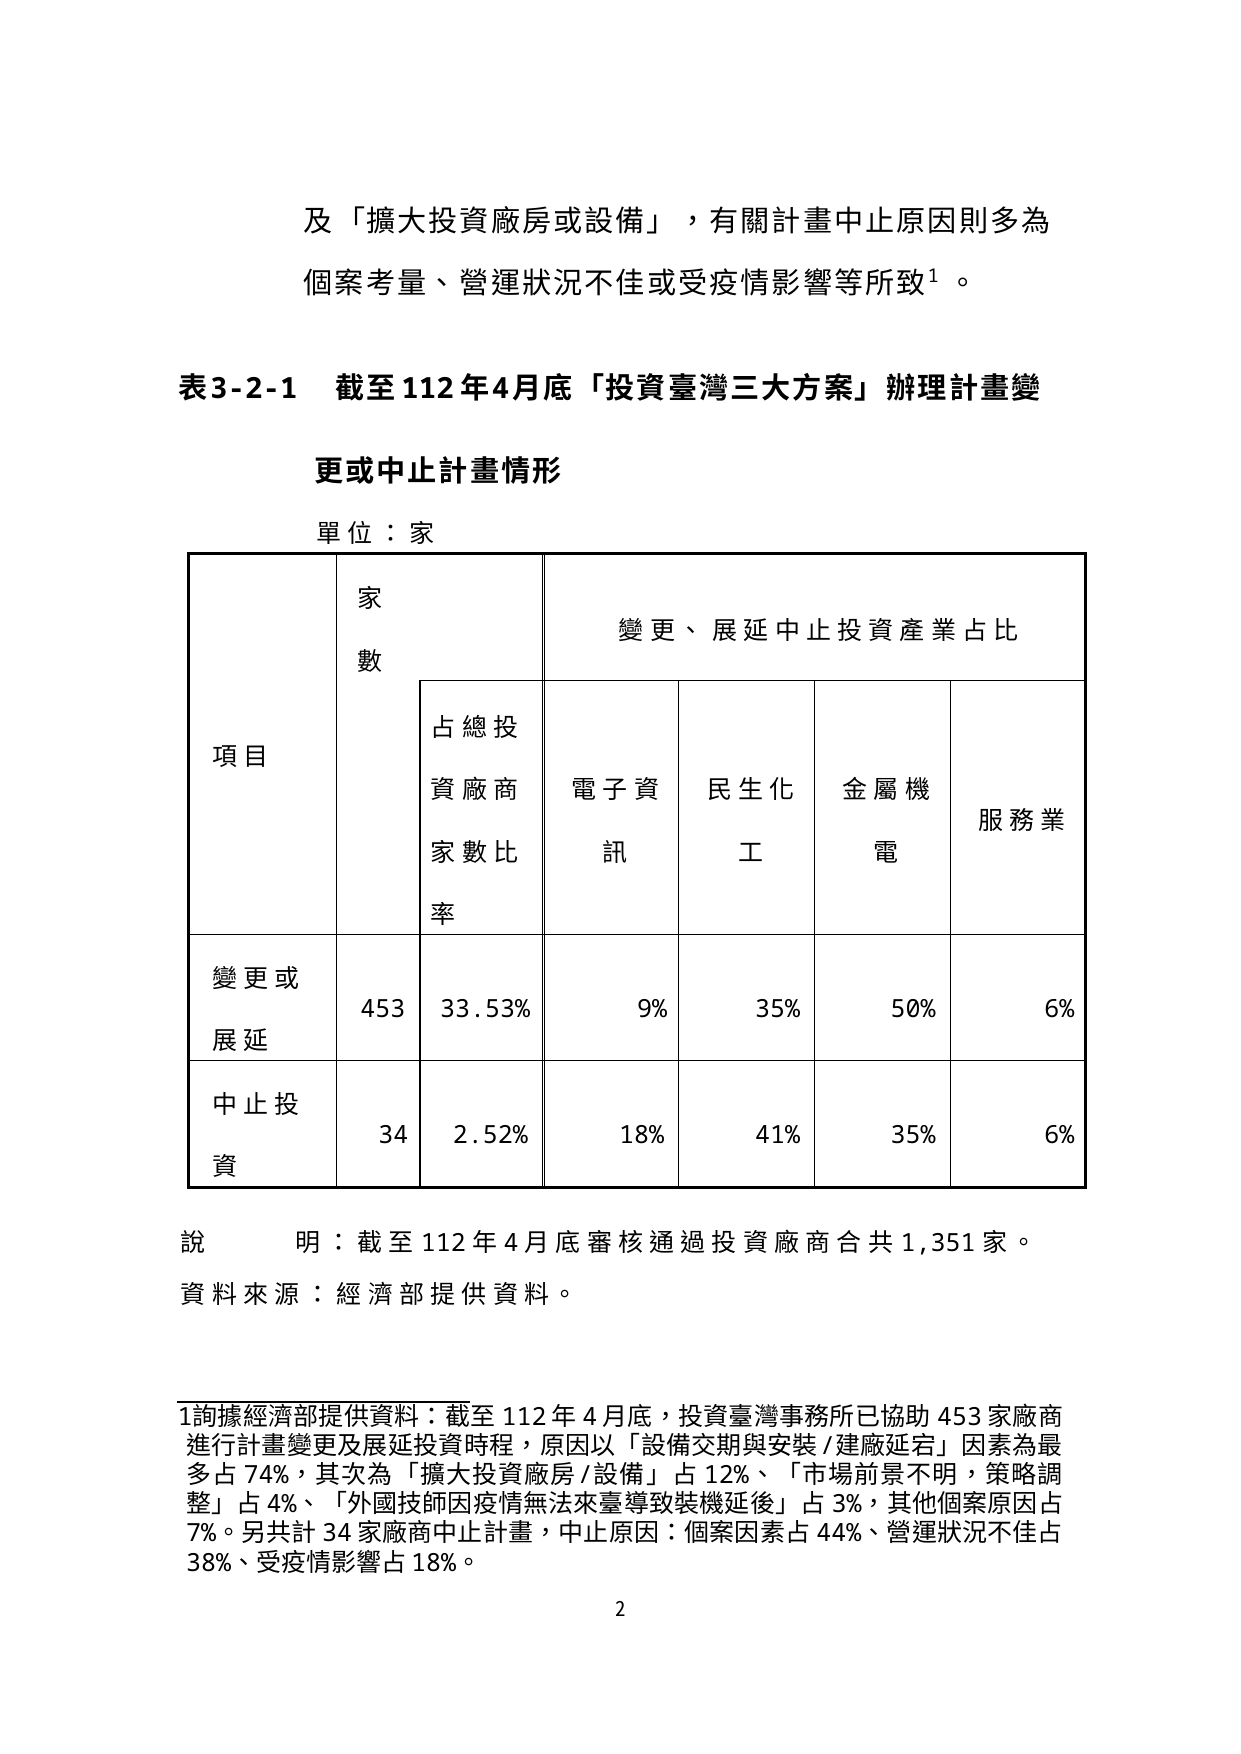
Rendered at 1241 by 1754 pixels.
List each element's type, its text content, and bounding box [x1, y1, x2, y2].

table_header 家數 [337, 555, 420, 680]
table_cell [337, 680, 419, 933]
text 及「擴大投資廠房或設備」，有關計畫中止原因則多為個案考量、營運狀況不佳或受疫情影響等所致。 [266, 177, 1063, 302]
table_cell 電子資訊 [545, 681, 678, 933]
table_cell 服務業 [951, 681, 1084, 933]
text 表3-2-1 截至112年4月底「投資臺灣三大方案」辦理計畫變更或中止計畫情形 單位：家 [177, 302, 1063, 552]
table_header 變更、展延中止投資產業占比 [545, 555, 1084, 680]
table_cell 453 [337, 935, 419, 1059]
table_cell 34 [337, 1061, 419, 1186]
table_cell 中止投資 [190, 1061, 336, 1186]
table_header 項目 [190, 555, 336, 933]
table_cell 民生化工 [679, 681, 814, 933]
table_cell 41% [679, 1061, 814, 1186]
table_cell 金屬機電 [815, 681, 950, 933]
table_cell 6% [951, 935, 1084, 1059]
table_cell 50% [815, 935, 950, 1059]
table_header [420, 555, 542, 680]
text 詢據經濟部提供資料：截至112年4月底，投資臺灣事務所已協助453家廠商進行計畫變更及展延投資時程，原因以「設備交期與安裝/建廠延宕」因素為最多占74%，其次為「擴大投資廠房/設備」占12%、「市場前景不明，策略調整」占4%、「外國技師因疫情無法來臺導致裝機延後」占3%，其他個案原因占7%。另共計34家廠商中止計畫，中止原因：個案因素占44%、營運狀況不佳占38%、受疫情影響占18%。 [177, 1402, 1063, 1577]
table_cell 6% [951, 1061, 1084, 1186]
table_cell 9% [545, 935, 678, 1059]
table_cell 35% [815, 1061, 950, 1186]
table_cell 18% [545, 1061, 678, 1186]
text 資料來源：經濟部提供資料。 [177, 1251, 1063, 1314]
table_cell 35% [679, 935, 814, 1059]
table_cell 2.52% [421, 1061, 542, 1186]
table_cell 占總投資廠商家數比率 [421, 681, 542, 933]
table_cell 33.53% [421, 935, 542, 1059]
table_cell 變更或展延 [190, 935, 336, 1059]
text 說 明：截至112年4月底審核通過投資廠商合共1,351家。 [177, 1189, 1063, 1251]
